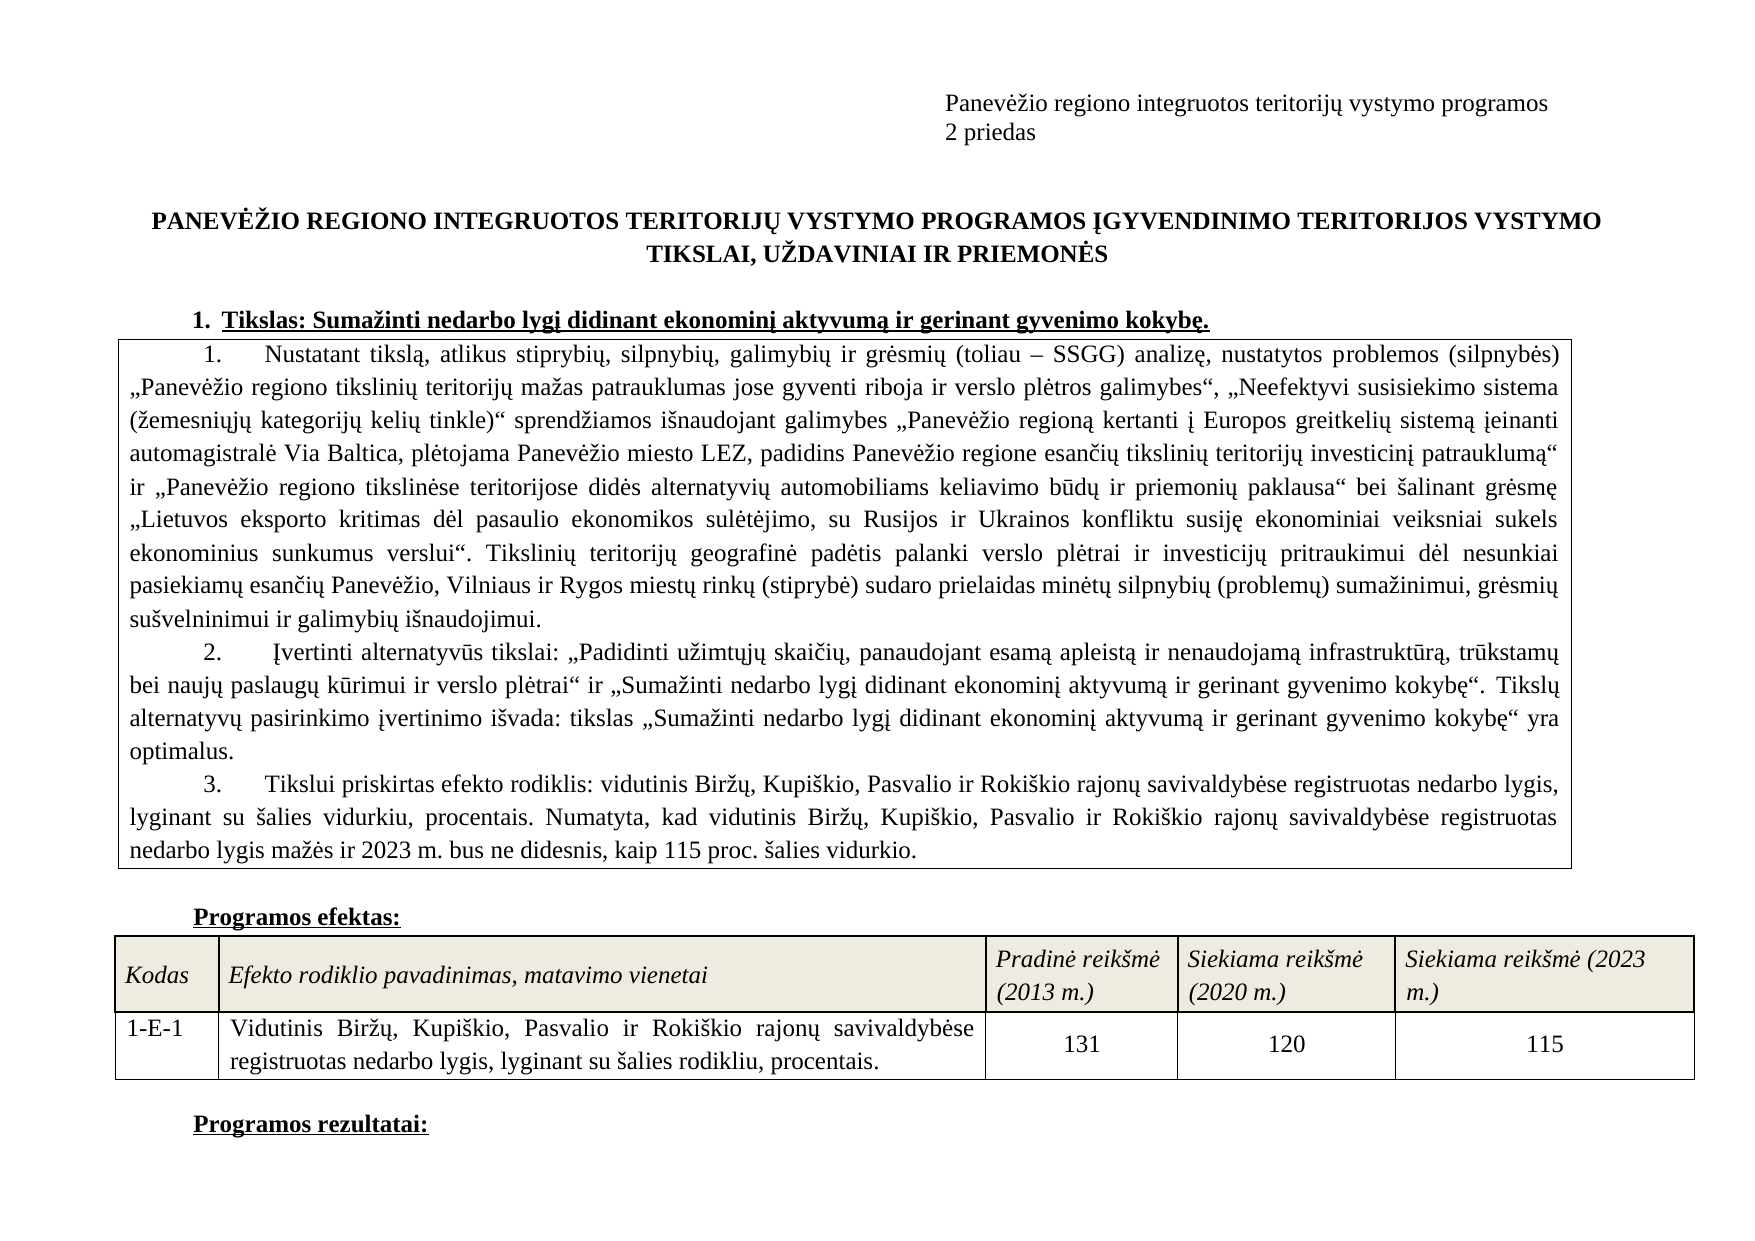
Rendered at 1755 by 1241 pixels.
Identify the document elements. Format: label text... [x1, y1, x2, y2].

text PANEVĖŽIO REGIONO INTEGRUOTOS TERITORIJŲ VYSTYMO PROGRAMOS ĮGYVENDINIMO TERITORIJOS VYSTYMO TIKSLAI, UŽDAVINIAI IR PRIEMONĖS [118, 206, 1636, 268]
text Panevėžio regiono integruotos teritorijų vystymo programos [118, 88, 1636, 117]
table_header Efekto rodiklio pavadinimas, matavimo vienetai [220, 937, 985, 1011]
table_cell 115 [1396, 1013, 1694, 1079]
table_header 1. Nustatant tikslą, atlikus stiprybių, silpnybių, galimybių ir grėsmių (toliau – SSGG) analizę, nustatytos problemos (silpnybės) „Panevėžio regiono tikslinių teritorijų mažas patrauklumas jose gyventi riboja ir verslo plėtros galimybes“, „Neefektyvi susisiekimo sistema (žemesniųjų kategorijų kelių tinkle)“ sprendžiamos išnaudojant galimybes „Panevėžio regioną kertanti į Europos greitkelių sistemą įeinanti automagistralė Via Baltica, plėtojama Panevėžio miesto LEZ, padidins Panevėžio regione esančių tikslinių teritorijų investicinį patrauklumą“ ir „Panevėžio regiono tikslinėse teritorijose didės alternatyvių automobiliams keliavimo būdų ir priemonių paklausa“ bei šalinant grėsmę „Lietuvos eksporto kritimas dėl pasaulio ekonomikos sulėtėjimo, su Rusijos ir Ukrainos konfliktu susiję ekonominiai veiksniai sukels ekonominius sunkumus verslui“. Tikslinių teritorijų geografinė padėtis palanki verslo plėtrai ir investicijų pritraukimui dėl nesunkiai pasiekiamų esančių Panevėžio, Vilniaus ir Rygos miestų rinkų (stiprybė) sudaro prielaidas minėtų silpnybių (problemų) sumažinimui, grėsmių sušvelninimui ir galimybių išnaudojimui. 2. Įvertinti alternatyvūs tikslai: „Padidinti užimtųjų skaičių, panaudojant esamą apleistą ir nenaudojamą infrastruktūrą, trūkstamų bei naujų paslaugų kūrimui ir verslo plėtrai“ ir „Sumažinti nedarbo lygį didinant ekonominį aktyvumą ir gerinant gyvenimo kokybę“. Tikslų alternatyvų pasirinkimo įvertinimo išvada: tikslas „Sumažinti nedarbo lygį didinant ekonominį aktyvumą ir gerinant gyvenimo kokybę“ yra optimalus. 3. Tikslui priskirtas efekto rodiklis: vidutinis Biržų, Kupiškio, Pasvalio ir Rokiškio rajonų savivaldybėse registruotas nedarbo lygis, lyginant su šalies vidurkiu, procentais. Numatyta, kad vidutinis Biržų, Kupiškio, Pasvalio ir Rokiškio rajonų savivaldybėse registruotas nedarbo lygis mažės ir 2023 m. bus ne didesnis, kaip 115 proc. šalies vidurkio. [119, 340, 1571, 868]
table_cell Vidutinis Biržų, Kupiškio, Pasvalio ir Rokiškio rajonų savivaldybėse registruotas nedarbo lygis, lyginant su šalies rodikliu, procentais. [219, 1013, 985, 1079]
text Programos efektas: [118, 902, 1636, 931]
table_cell 120 [1178, 1013, 1395, 1079]
table_header Kodas [116, 937, 218, 1011]
table_header Siekiama reikšmė (2020 m.) [1179, 937, 1394, 1011]
text Programos rezultatai: [118, 1109, 1636, 1137]
table_header Siekiama reikšmė (2023 m.) [1396, 937, 1693, 1011]
text 1. Tikslas: Sumažinti nedarbo lygį didinant ekonominį aktyvumą ir gerinant gyvenimo kokybę. [118, 305, 1636, 334]
table_cell 131 [986, 1013, 1177, 1079]
table_cell 1-E-1 [116, 1013, 218, 1079]
text 2 priedas [118, 117, 1636, 145]
table_header Pradinė reikšmė (2013 m.) [987, 937, 1177, 1011]
